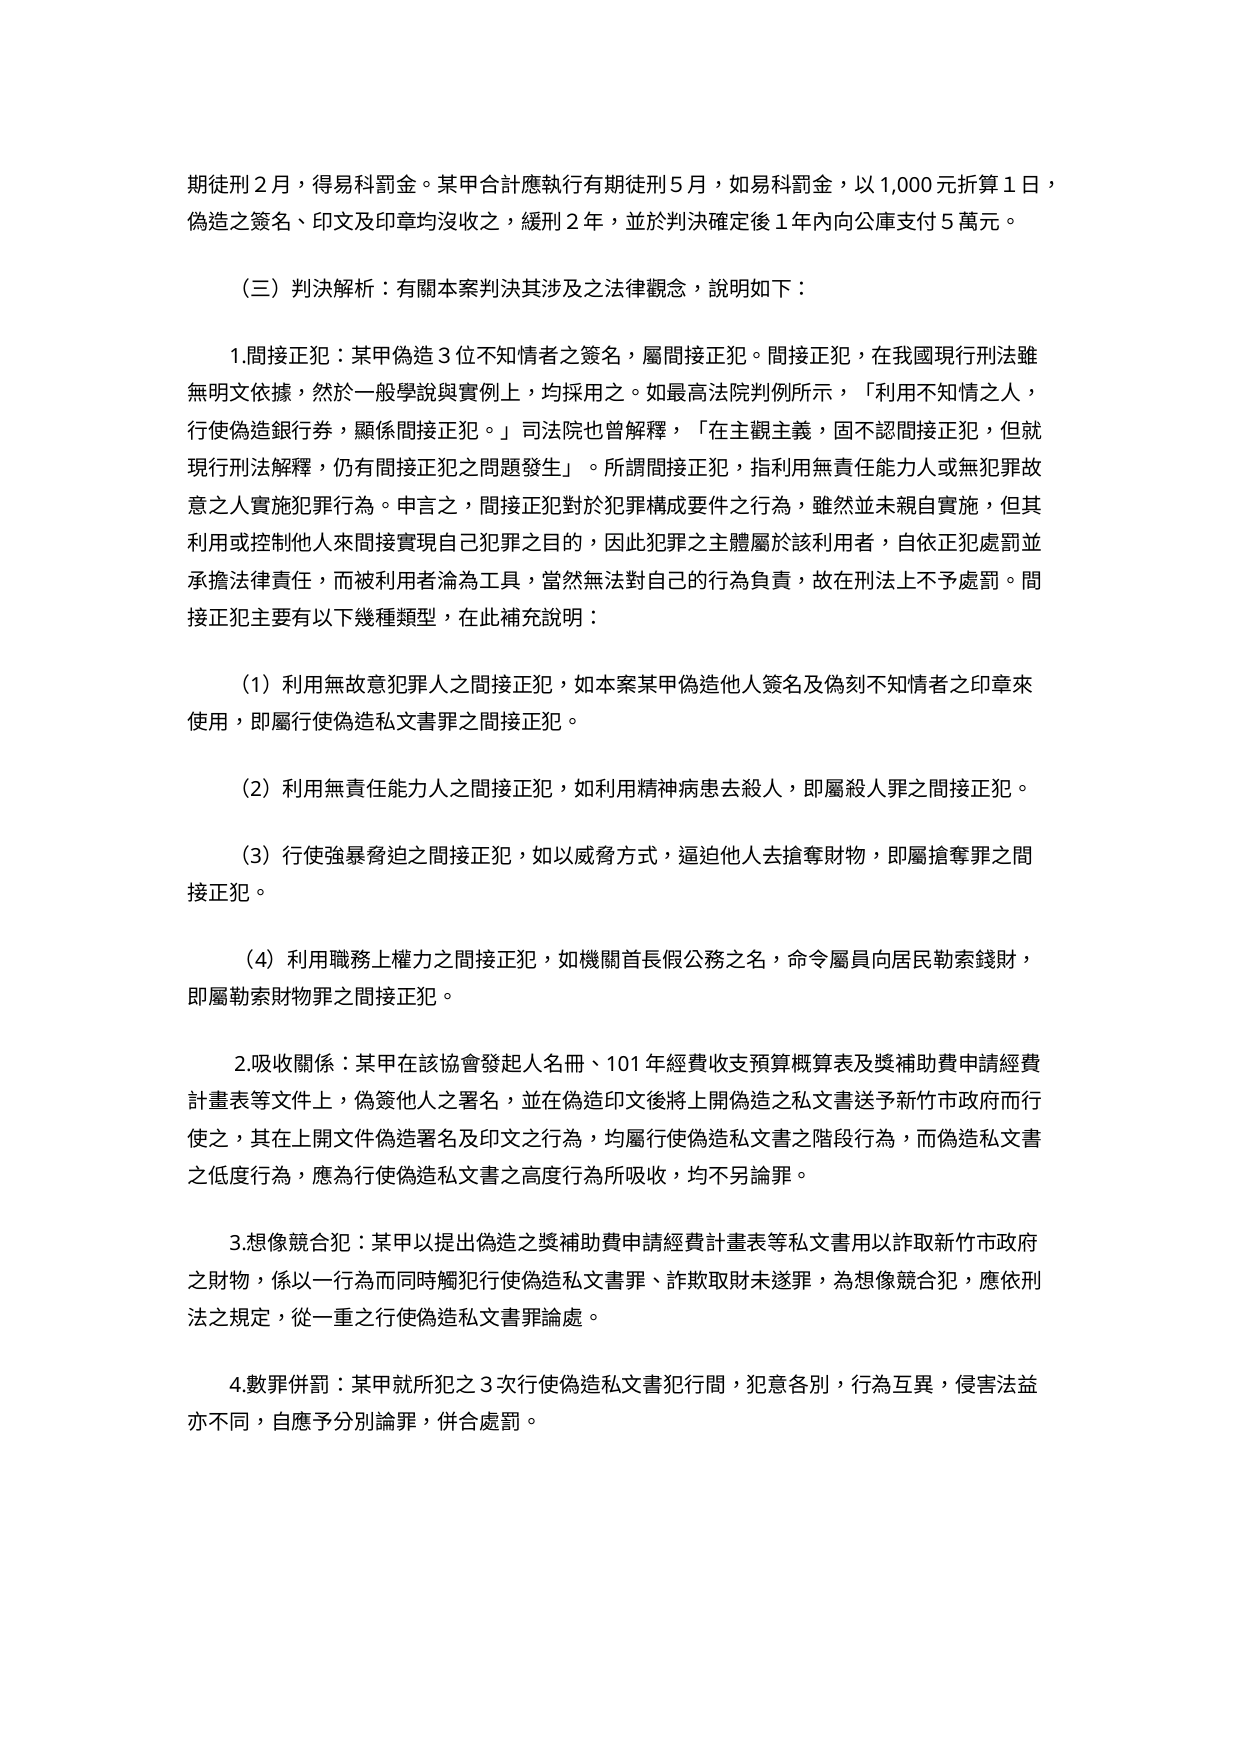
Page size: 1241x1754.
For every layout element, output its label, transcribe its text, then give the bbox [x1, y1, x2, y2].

text 1.間接正犯：某甲偽造３位不知情者之簽名，屬間接正犯。間接正犯，在我國現行刑法雖無明文依據，然於一般學說與實例上，均採用之。如最高法院判例所示，「利用不知情之人，行使偽造銀行券，顯係間接正犯。」司法院也曾解釋，「在主觀主義，固不認間接正犯，但就現行刑法解釋，仍有間接正犯之問題發生」。所謂間接正犯，指利用無責任能力人或無犯罪故意之人實施犯罪行為。申言之，間接正犯對於犯罪構成要件之行為，雖然並未親自實施，但其利用或控制他人來間接實現自己犯罪之目的，因此犯罪之主體屬於該利用者，自依正犯處罰並承擔法律責任，而被利用者淪為工具，當然無法對自己的行為負責，故在刑法上不予處罰。間接正犯主要有以下幾種類型，在此補充說明： [187, 335, 1053, 635]
text 4.數罪併罰：某甲就所犯之３次行使偽造私文書犯行間，犯意各別，行為互異，侵害法益亦不同，自應予分別論罪，併合處罰。 [187, 1364, 1053, 1439]
text 2.吸收關係：某甲在該協會發起人名冊、101年經費收支預算概算表及獎補助費申請經費計畫表等文件上，偽簽他人之署名，並在偽造印文後將上開偽造之私文書送予新竹市政府而行使之，其在上開文件偽造署名及印文之行為，均屬行使偽造私文書之階段行為，而偽造私文書之低度行為，應為行使偽造私文書之高度行為所吸收，均不另論罪。 [187, 1044, 1053, 1194]
text 3.想像競合犯：某甲以提出偽造之獎補助費申請經費計畫表等私文書用以詐取新竹市政府之財物，係以一行為而同時觸犯行使偽造私文書罪、詐欺取財未遂罪，為想像競合犯，應依刑法之規定，從一重之行使偽造私文書罪論處。 [187, 1223, 1053, 1335]
text （三）判決解析：有關本案判決其涉及之法律觀念，說明如下： [187, 269, 1053, 306]
text （3）行使強暴脅迫之間接正犯，如以威脅方式，逼迫他人去搶奪財物，即屬搶奪罪之間接正犯。 [187, 835, 1053, 910]
text （2）利用無責任能力人之間接正犯，如利用精神病患去殺人，即屬殺人罪之間接正犯。 [187, 769, 1053, 806]
text （1）利用無故意犯罪人之間接正犯，如本案某甲偽造他人簽名及偽刻不知情者之印章來使用，即屬行使偽造私文書罪之間接正犯。 [187, 664, 1053, 739]
text 某甲為申請設立「身心障礙者自力更生協會」，在發起人名冊上使用偽造他人之簽名，觸犯行使偽造私文書罪，處有期徒刑２月，得易科罰金；某甲偽刻「常務監事陳○○」之印章，並用印於該協會101年經費收支預算概算表上，觸犯行使偽造私文書罪，處有期徒刑２月，得易科罰金；某甲又於新竹市獎補助費申請經費計畫表上，使用「常務監事陳○○」、「常務理事會計蔡○○」之印文，藉此詐領補助費15萬元未果，所為則觸犯行使偽造私文書罪，處有期徒刑２月，得易科罰金。某甲合計應執行有期徒刑５月，如易科罰金，以1,000元折算１日，偽造之簽名、印文及印章均沒收之，緩刑２年，並於判決確定後１年內向公庫支付５萬元。 [187, 164, 1053, 239]
text （4）利用職務上權力之間接正犯，如機關首長假公務之名，命令屬員向居民勒索錢財，即屬勒索財物罪之間接正犯。 [187, 939, 1053, 1014]
